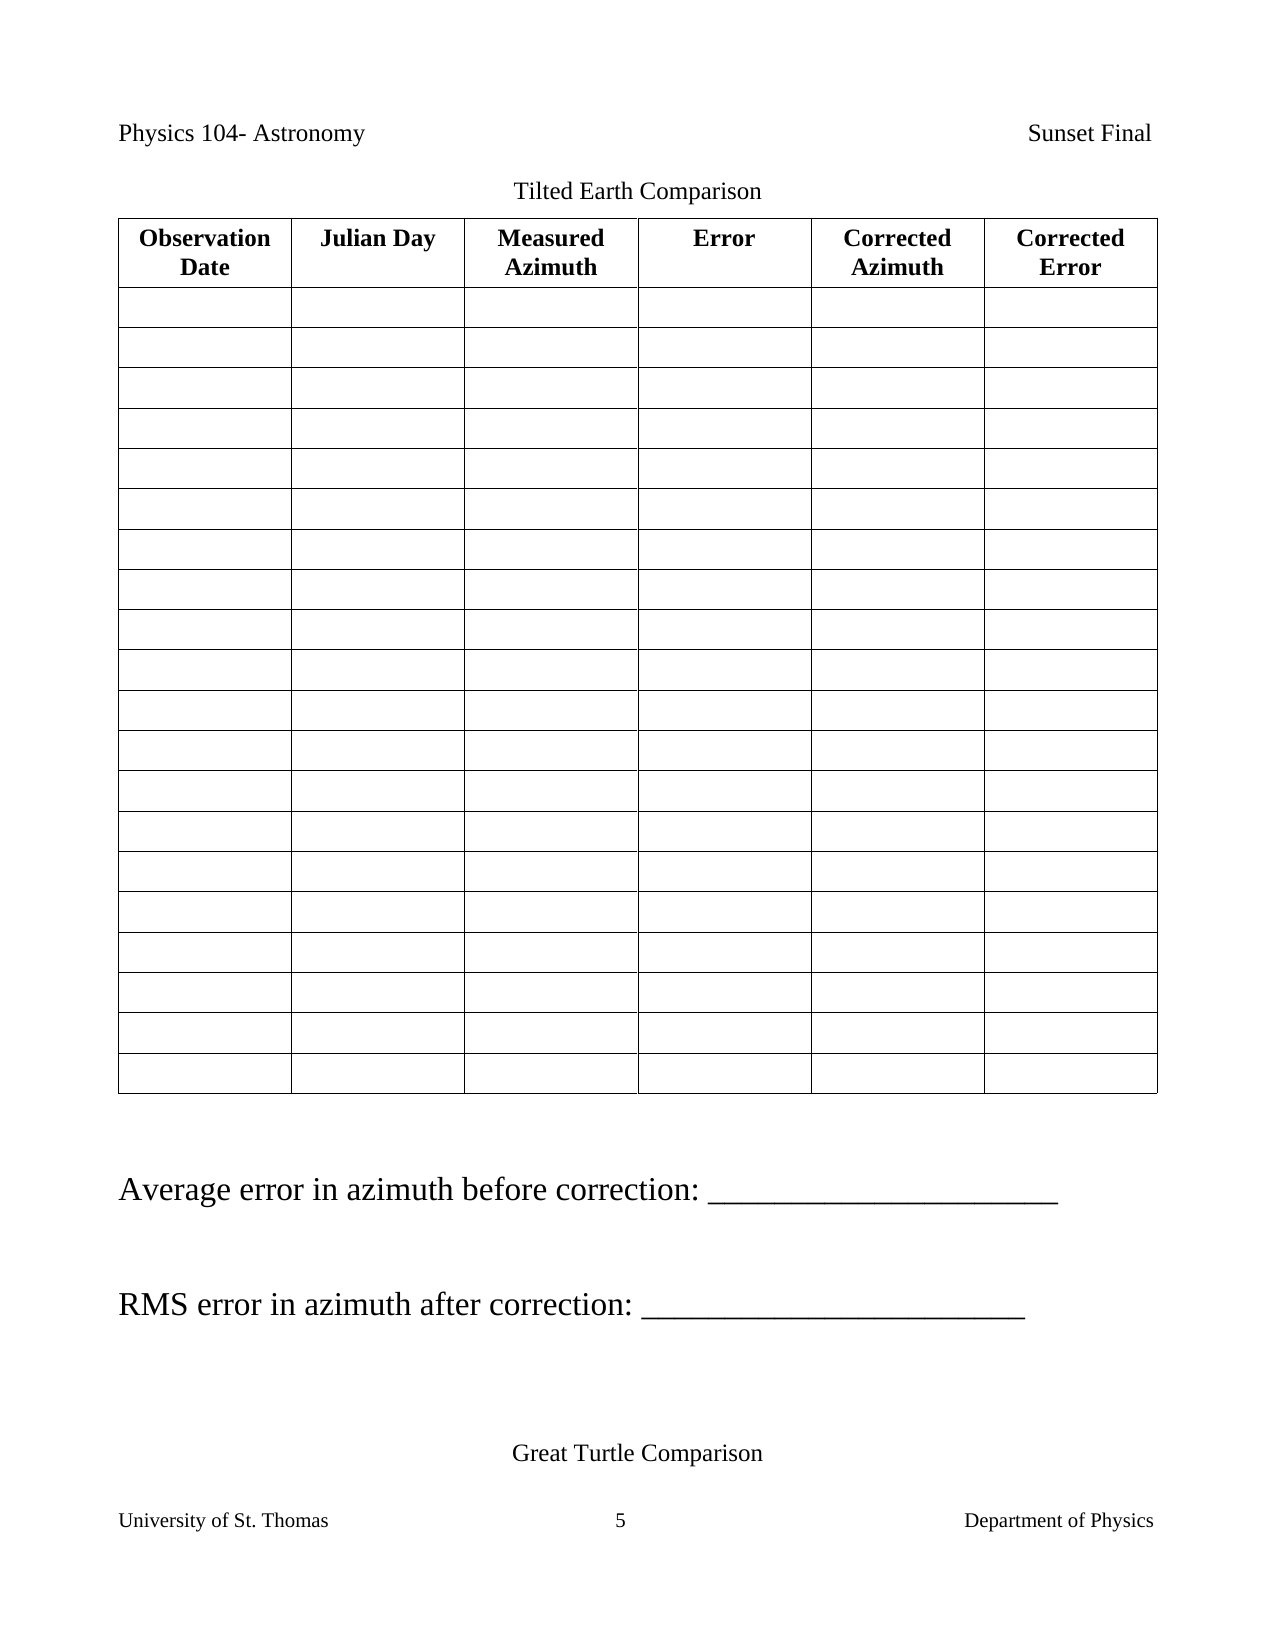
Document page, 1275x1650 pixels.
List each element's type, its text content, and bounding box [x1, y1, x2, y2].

table_header Measured Azimuth [465, 219, 637, 287]
table_cell [985, 731, 1157, 770]
table_cell [465, 1054, 637, 1093]
table_cell [639, 570, 811, 609]
table_cell [119, 691, 291, 730]
table_cell [985, 650, 1157, 690]
table_cell [812, 933, 984, 972]
table_cell [639, 409, 811, 448]
table_cell [119, 1054, 291, 1093]
table_cell [292, 610, 464, 649]
table_cell [985, 852, 1157, 891]
table_cell [639, 328, 811, 367]
table_cell [292, 650, 464, 690]
table_cell [119, 973, 291, 1012]
table_header Observation Date [119, 219, 291, 287]
text Tilted Earth Comparison [118, 176, 1157, 205]
table_cell [639, 852, 811, 891]
table_cell [639, 449, 811, 488]
table_cell [465, 288, 637, 327]
table_cell [465, 933, 637, 972]
table_cell [119, 570, 291, 609]
table_cell [292, 771, 464, 811]
table_cell [639, 368, 811, 408]
table_cell [812, 409, 984, 448]
table_cell [985, 812, 1157, 851]
table_cell [639, 731, 811, 770]
table_cell [119, 650, 291, 690]
table_cell [465, 409, 637, 448]
table_cell [985, 892, 1157, 932]
table_cell [119, 449, 291, 488]
table_cell [985, 328, 1157, 367]
table_cell [292, 973, 464, 1012]
table_cell [812, 892, 984, 932]
table_cell [465, 731, 637, 770]
table_cell [465, 852, 637, 891]
table_cell [985, 973, 1157, 1012]
table_cell [985, 570, 1157, 609]
table_cell [292, 1054, 464, 1093]
table_cell [292, 368, 464, 408]
table_cell [639, 691, 811, 730]
table_cell [639, 530, 811, 569]
table_cell [812, 731, 984, 770]
table_cell [292, 570, 464, 609]
table_cell [292, 933, 464, 972]
table_cell [465, 449, 637, 488]
table_cell [292, 1013, 464, 1053]
table_header Corrected Azimuth [812, 219, 984, 287]
table_cell [119, 288, 291, 327]
table_cell [985, 1054, 1157, 1093]
table_cell [639, 1013, 811, 1053]
table_cell [465, 368, 637, 408]
table_cell [119, 1013, 291, 1053]
table_cell [639, 288, 811, 327]
table_cell [119, 489, 291, 529]
table_cell [292, 530, 464, 569]
table_cell [639, 933, 811, 972]
table_cell [292, 852, 464, 891]
table_cell [292, 812, 464, 851]
table_cell [119, 530, 291, 569]
table_cell [812, 973, 984, 1012]
table_cell [812, 328, 984, 367]
table_cell [292, 489, 464, 529]
text Average error in azimuth before correction: _____________________ [118, 1170, 1157, 1208]
table_cell [985, 771, 1157, 811]
table_cell [985, 409, 1157, 448]
table_header Error [639, 219, 811, 287]
table_cell [639, 1054, 811, 1093]
table_cell [465, 328, 637, 367]
table_cell [292, 449, 464, 488]
table_cell [119, 610, 291, 649]
table_cell [985, 610, 1157, 649]
table_cell [119, 852, 291, 891]
table_cell [812, 449, 984, 488]
table_cell [639, 973, 811, 1012]
table_cell [465, 650, 637, 690]
table_cell [465, 691, 637, 730]
table_cell [812, 288, 984, 327]
table_cell [465, 771, 637, 811]
table_cell [812, 650, 984, 690]
table_cell [465, 812, 637, 851]
table_cell [465, 570, 637, 609]
table_cell [812, 610, 984, 649]
table_cell [985, 691, 1157, 730]
table_cell [812, 812, 984, 851]
table_cell [292, 288, 464, 327]
table_cell [812, 530, 984, 569]
table_cell [639, 812, 811, 851]
table_cell [985, 1013, 1157, 1053]
table_cell [985, 449, 1157, 488]
table_cell [119, 771, 291, 811]
table_header Corrected Error [985, 219, 1157, 287]
table_cell [119, 933, 291, 972]
table_cell [465, 610, 637, 649]
table_cell [812, 570, 984, 609]
table_cell [119, 892, 291, 932]
table_cell [812, 1013, 984, 1053]
table_cell [465, 973, 637, 1012]
table_cell [465, 489, 637, 529]
table_cell [985, 530, 1157, 569]
table_cell [812, 691, 984, 730]
table_cell [985, 288, 1157, 327]
table_cell [292, 731, 464, 770]
table_cell [292, 409, 464, 448]
table_cell [639, 771, 811, 811]
table_cell [639, 610, 811, 649]
table_cell [119, 812, 291, 851]
table_cell [812, 771, 984, 811]
table_cell [985, 368, 1157, 408]
table_cell [639, 650, 811, 690]
table_header Julian Day [292, 219, 464, 287]
table_cell [812, 489, 984, 529]
text Great Turtle Comparison [118, 1438, 1157, 1467]
table_cell [812, 368, 984, 408]
table_cell [465, 892, 637, 932]
table_cell [119, 368, 291, 408]
table_cell [119, 409, 291, 448]
table_cell [292, 691, 464, 730]
table_cell [985, 489, 1157, 529]
table_cell [119, 328, 291, 367]
text RMS error in azimuth after correction: _______________________ [118, 1285, 1157, 1323]
table_cell [639, 892, 811, 932]
table_cell [639, 489, 811, 529]
table_cell [119, 731, 291, 770]
table_cell [292, 328, 464, 367]
table_cell [812, 852, 984, 891]
table_cell [985, 933, 1157, 972]
table_cell [465, 530, 637, 569]
table_cell [812, 1054, 984, 1093]
table_cell [465, 1013, 637, 1053]
table_cell [292, 892, 464, 932]
